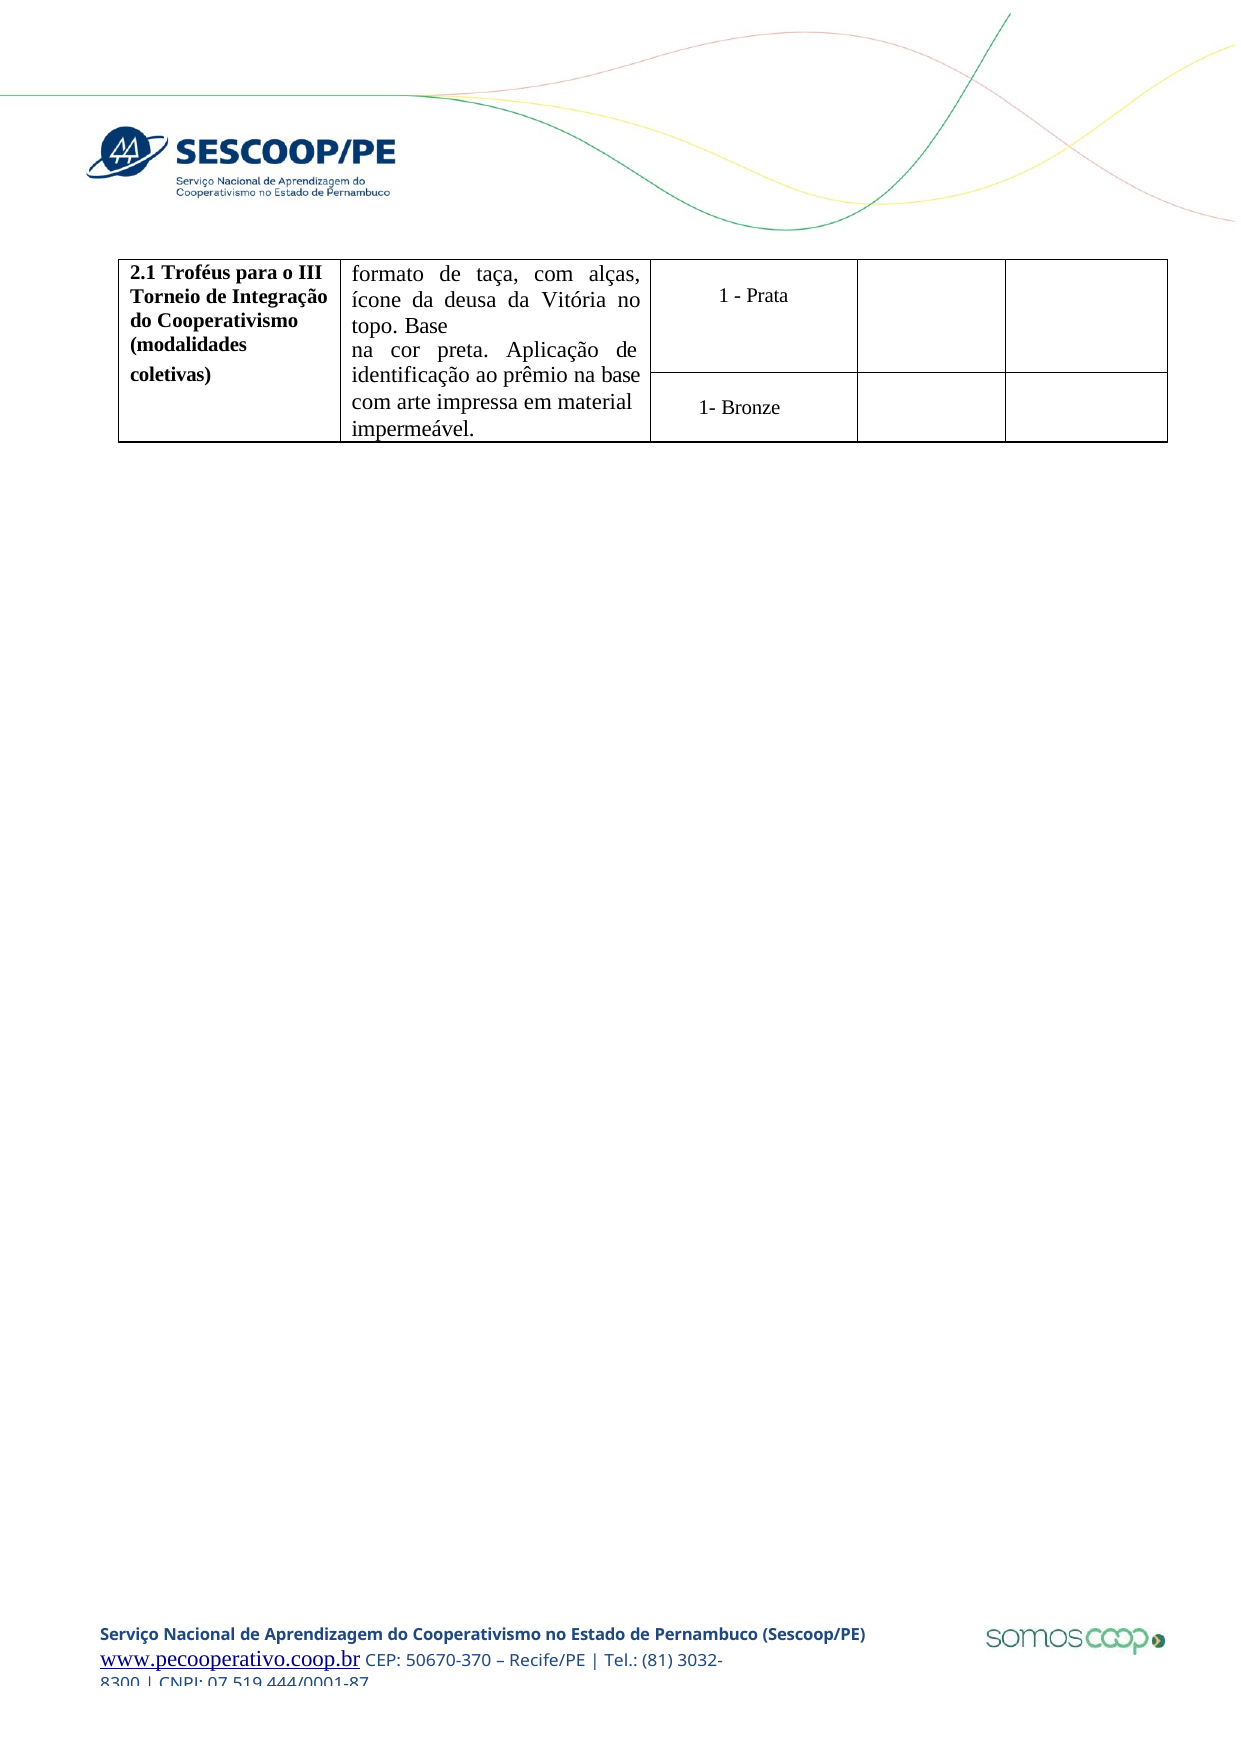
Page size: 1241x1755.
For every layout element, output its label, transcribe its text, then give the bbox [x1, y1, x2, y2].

table_cell formato de taça, com alças, ícone da deusa da Vitória no topo. Base na cor preta. Aplicação de [341, 260, 650, 362]
table_cell 1 - Prata [651, 260, 857, 362]
table_cell [858, 373, 1005, 441]
table_cell identificação ao prêmio na base [341, 363, 650, 387]
table_cell [651, 373, 857, 387]
table_cell [119, 387, 340, 441]
table_cell [1006, 373, 1167, 441]
table_cell [858, 260, 1005, 372]
table_cell 2.1 Troféus para o III Torneio de Integração do Cooperativismo (modalidades [119, 260, 340, 362]
table_cell com arte impressa em material impermeável. [341, 387, 650, 441]
table_cell 1- Bronze [651, 387, 857, 441]
table_cell [1006, 260, 1167, 372]
table_cell coletivas) [119, 363, 340, 387]
table_cell [651, 363, 857, 372]
